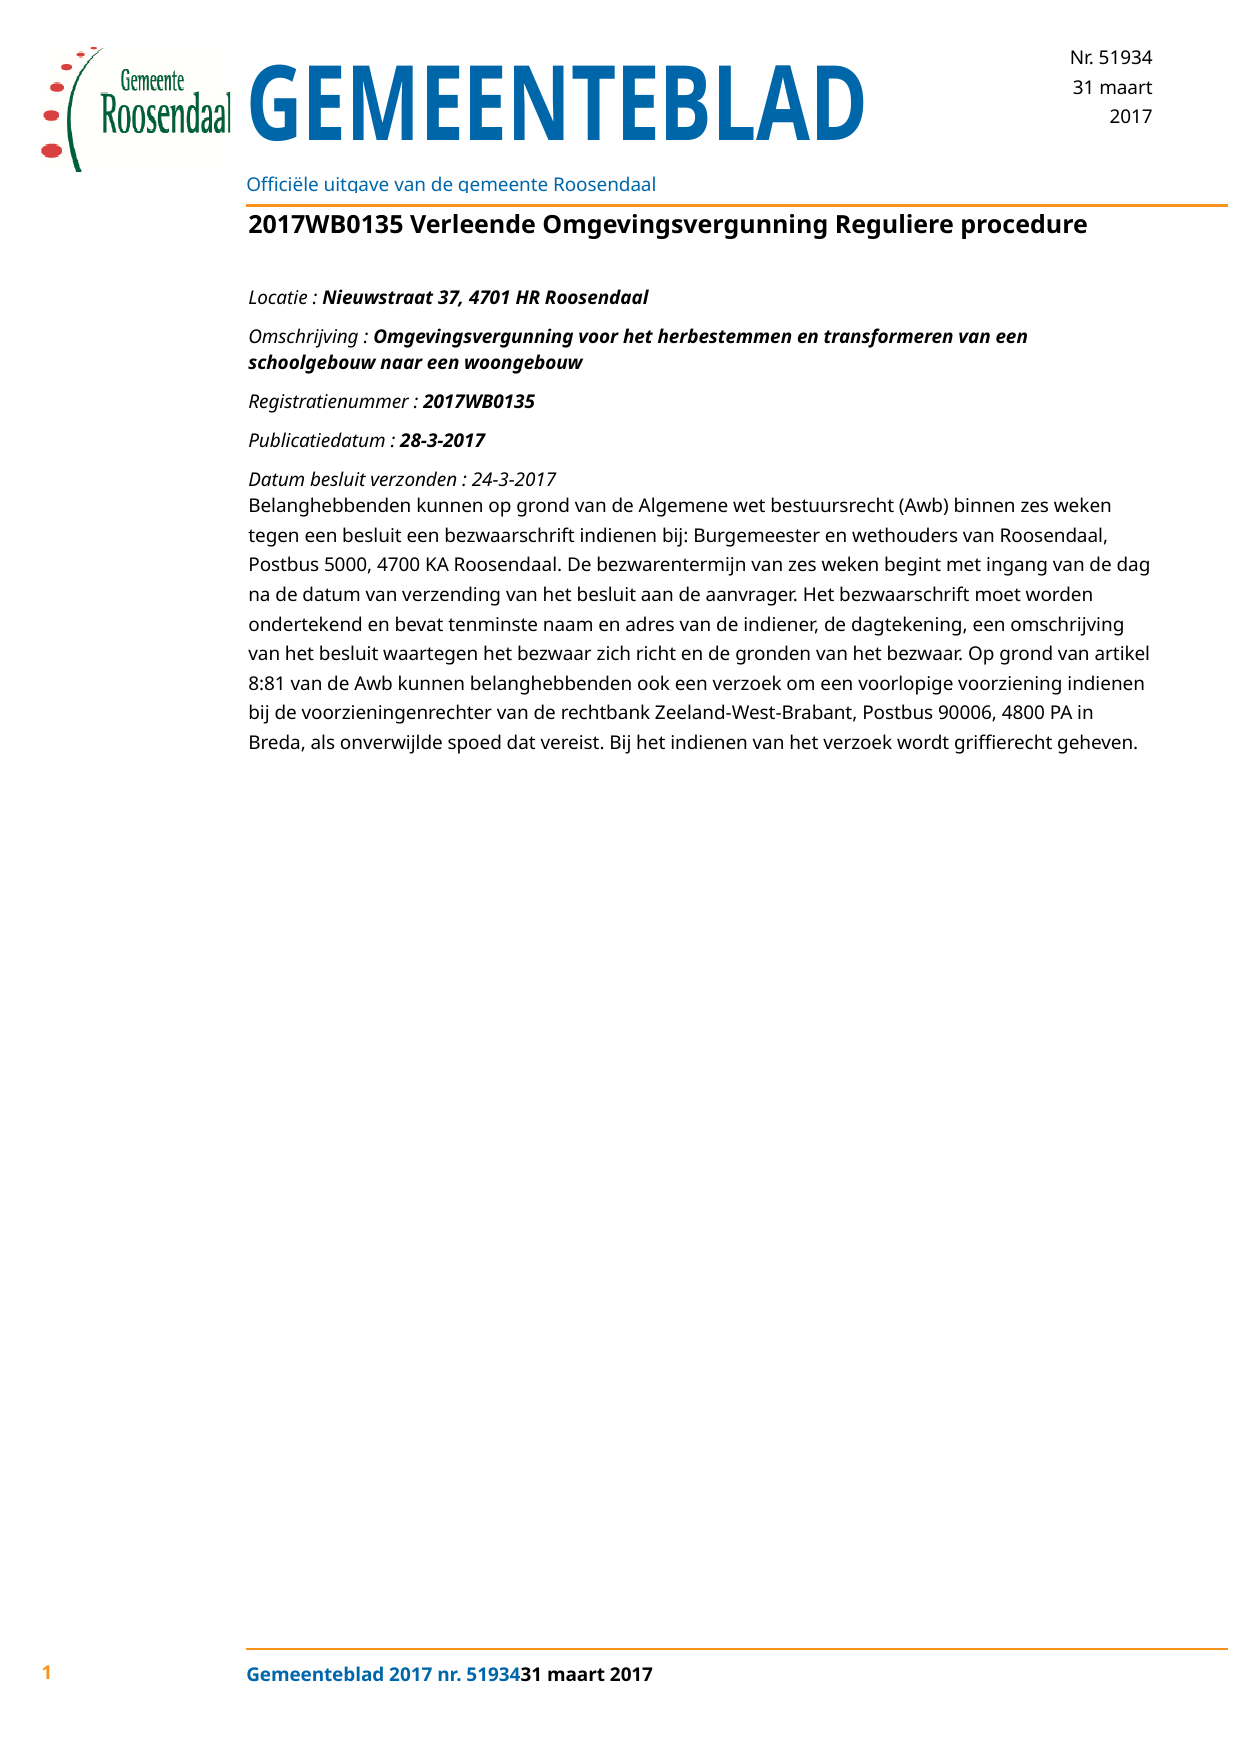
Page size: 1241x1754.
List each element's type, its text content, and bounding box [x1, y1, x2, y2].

text Registratienummer : 2017WB0135 [248, 388, 1152, 414]
text Datum besluit verzonden : 24-3-2017 [248, 467, 1152, 492]
picture [41, 47, 231, 172]
text Publicatiedatum : 28-3-2017 [248, 427, 1152, 453]
text 2017WB0135 Verleende Omgevingsvergunning Reguliere procedure [248, 207, 1152, 241]
text Locatie : Nieuwstraat 37, 4701 HR Roosendaal [248, 284, 1152, 309]
text Belanghebbenden kunnen op grond van de Algemene wet bestuursrecht (Awb) binnen zes weken tegen een besluit een bezwaarschrift indienen bij: Burgemeester en wethouders van Roosendaal, Postbus 5000, 4700 KA Roosendaal. De bezwarentermijn van zes weken begint met ingang van de dag na de datum van verzending van het besluit aan de aanvrager. Het bezwaarschrift moet worden ondertekend en bevat tenminste naam en adres van de indiener, de dagtekening, een omschrijving van het besluit waartegen het bezwaar zich richt en de gronden van het bezwaar. Op grond van artikel 8:81 van de Awb kunnen belanghebbenden ook een verzoek om een voorlopige voorziening indienen bij de voorzieningenrechter van de rechtbank Zeeland-West-Brabant, Postbus 90006, 4800 PA in Breda, als onverwijlde spoed dat vereist. Bij het indienen van het verzoek wordt griffierecht geheven. [248, 492, 1152, 755]
text Omschrijving : Omgevingsvergunning voor het herbestemmen en transformeren van een schoolgebouw naar een woongebouw [248, 323, 1152, 374]
